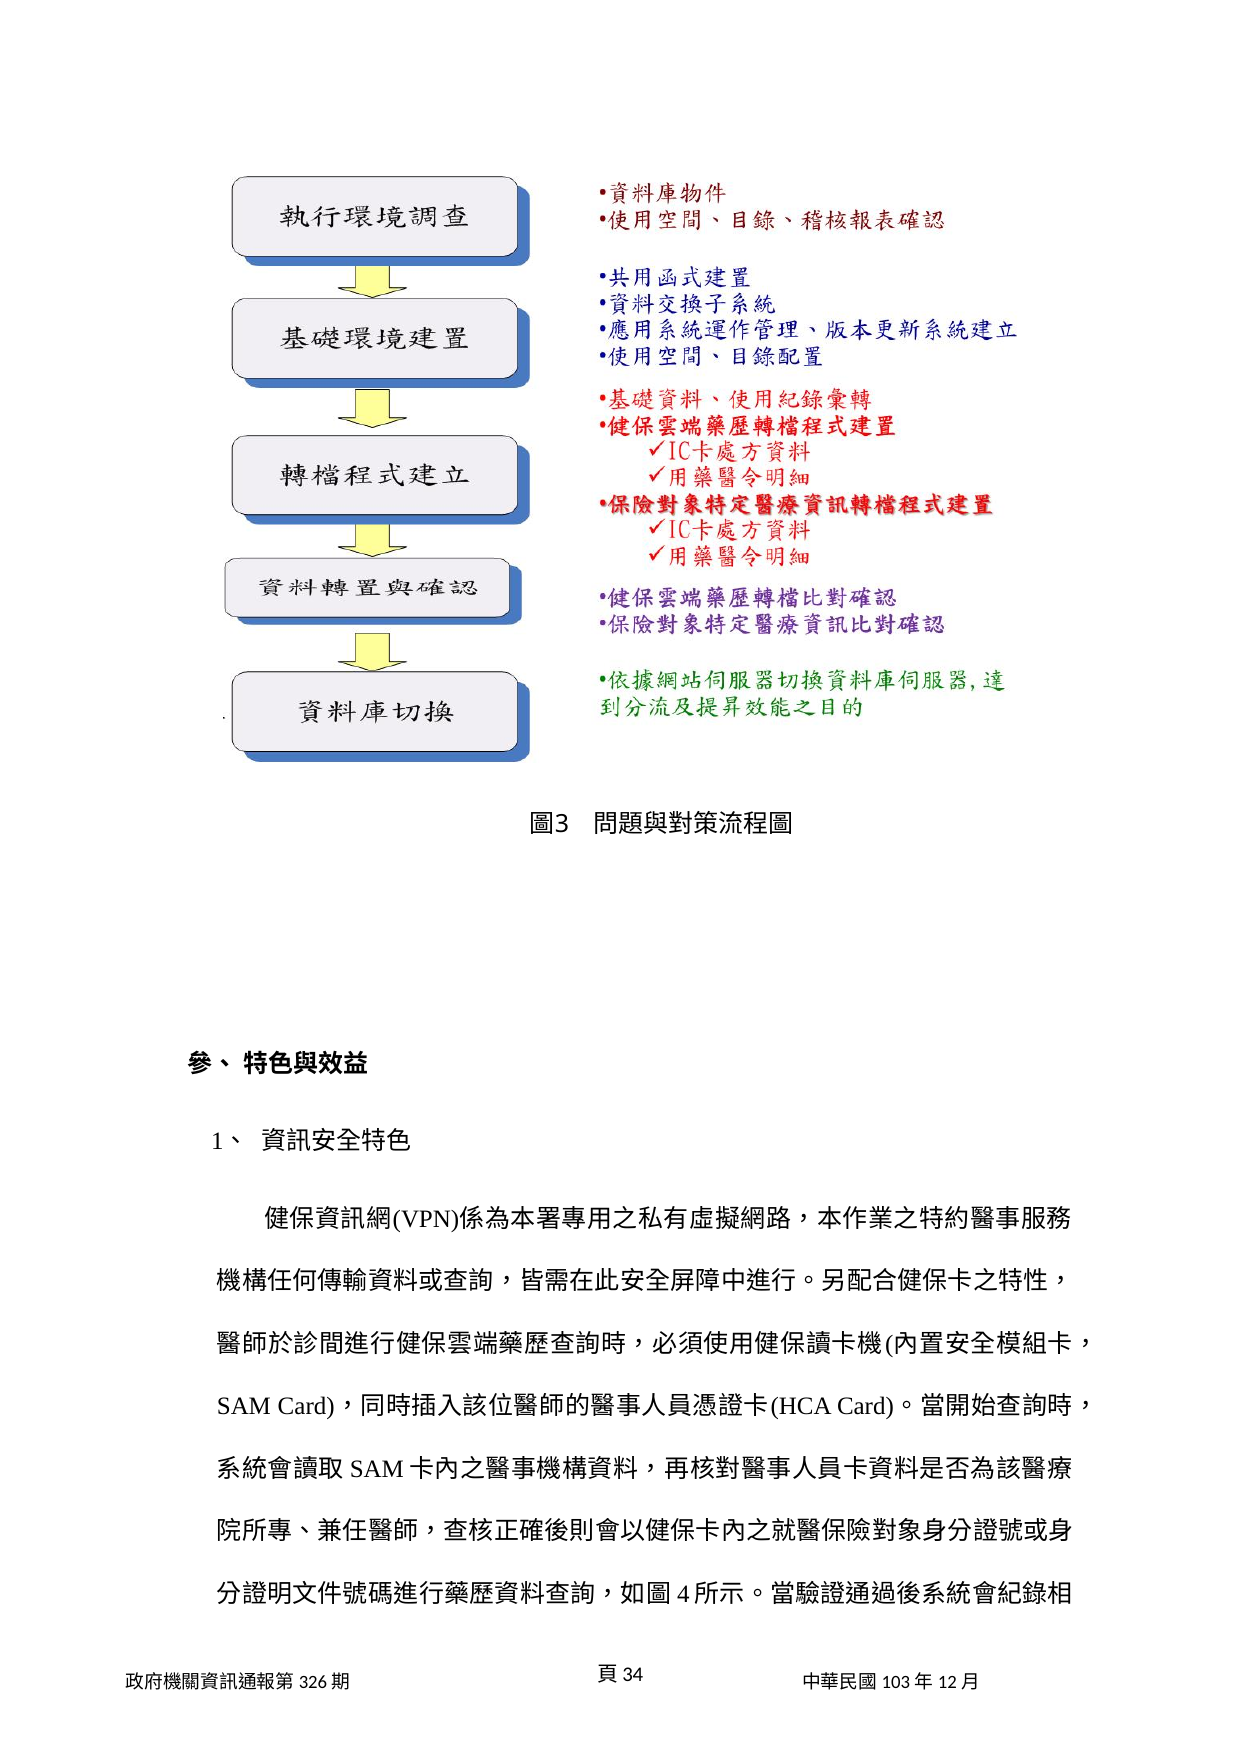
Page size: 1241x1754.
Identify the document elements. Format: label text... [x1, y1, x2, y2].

text 健保資訊網(VPN)係為本署專用之私有虛擬網路，本作業之特約醫事服務機構任何傳輸資料或查詢，皆需在此安全屏障中進行。另配合健保卡之特性，醫師於診間進行健保雲端藥歷查詢時，必須使用健保讀卡機(內置安全模組卡，SAM Card)，同時插入該位醫師的醫事人員憑證卡(HCA Card)。當開始查詢時，系統會讀取SAM卡內之醫事機構資料，再核對醫事人員卡資料是否為該醫療院所專、兼任醫師，查核正確後則會以健保卡內之就醫保險對象身分證號或身分證明文件號碼進行藥歷資料查詢，如圖4所示。當驗證通過後系統會紀錄相關資訊，只要查詢後瀏覽器網頁不關閉，後續的每一位被查詢者資料，僅需插入病患的健保卡，透過查詢結果頁面之「請換卡再按我」按鈕即可進行查詢。此動作可省去再讀取安全模組卡及醫事人員卡的時間，故可縮短許多查詢時間。 [217, 1174, 1073, 1612]
list 資訊安全特色 [211, 1097, 1073, 1159]
text 圖3 問題與對策流程圖 [187, 779, 1073, 842]
list 特色與效益 [187, 1019, 1073, 1082]
